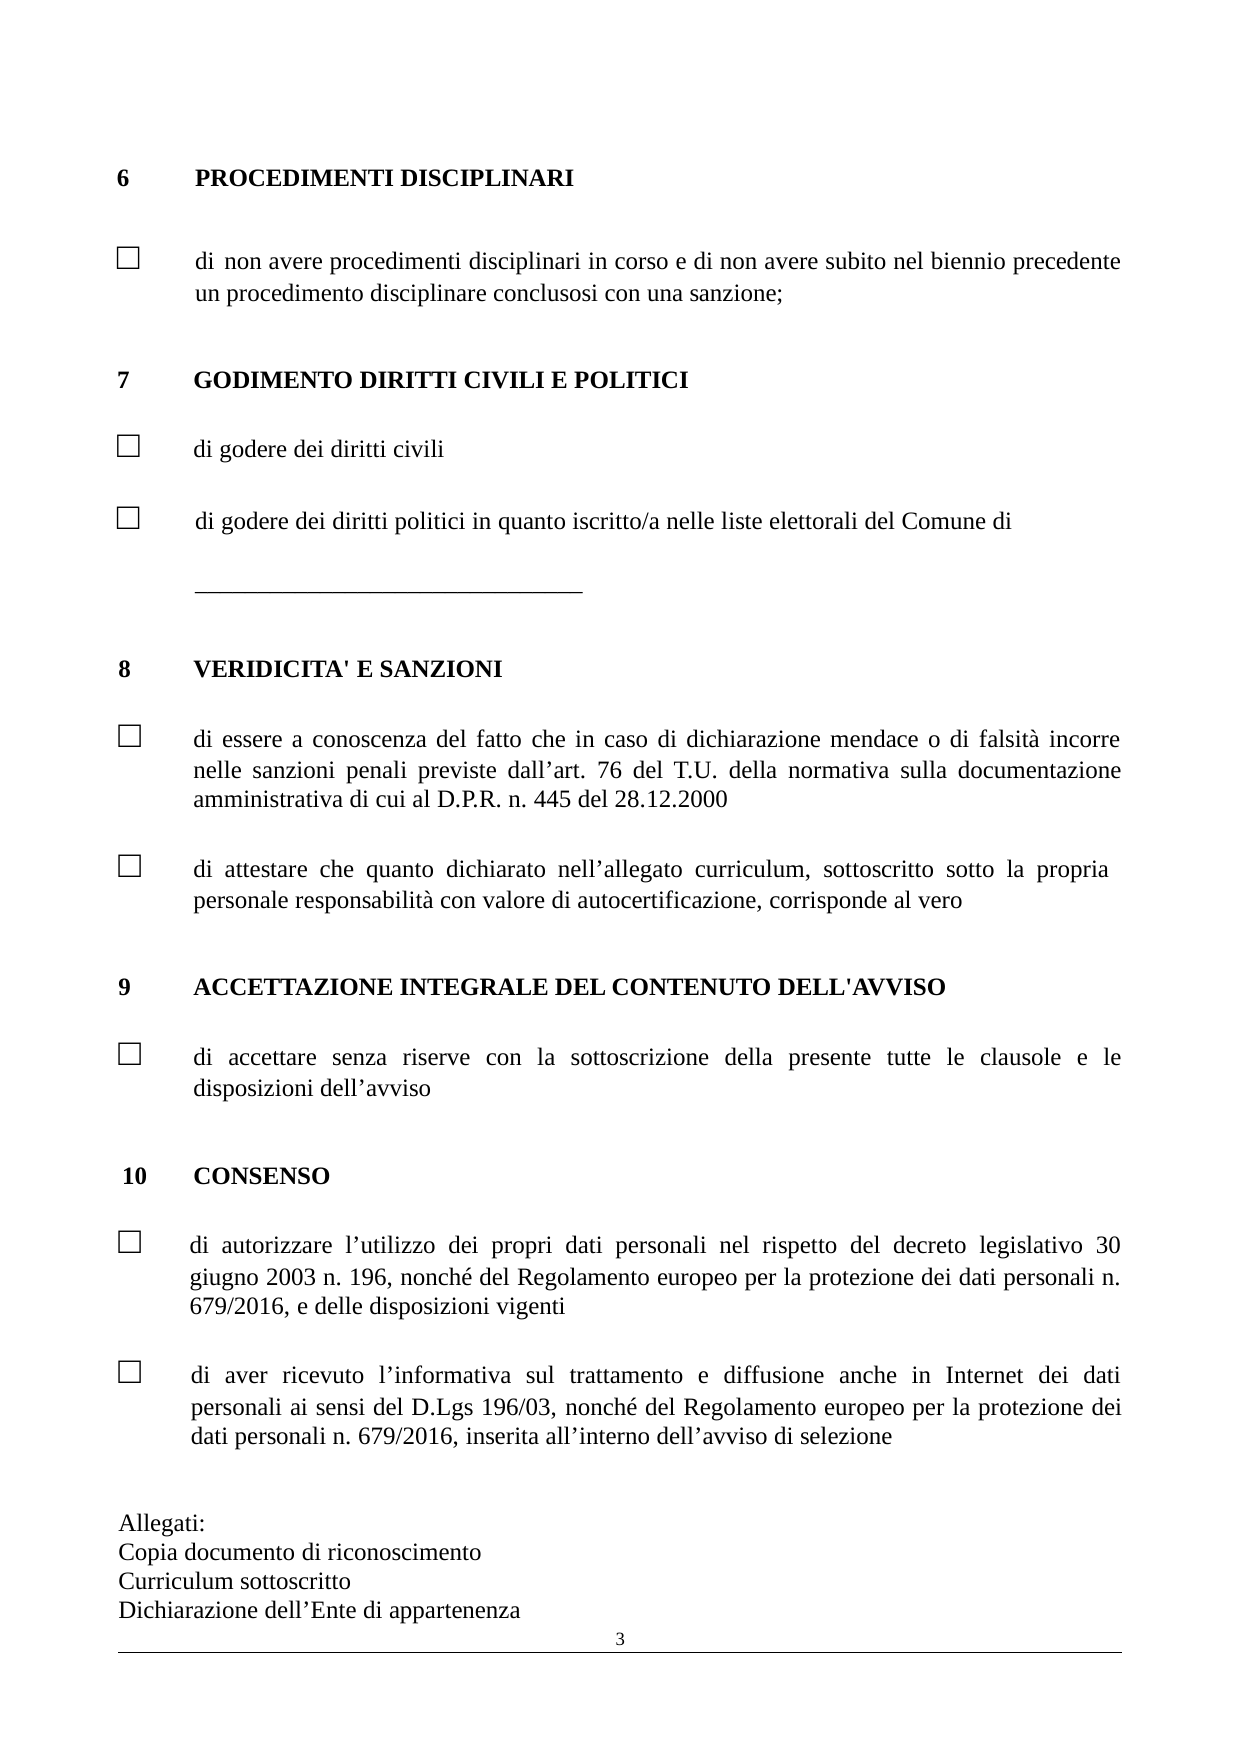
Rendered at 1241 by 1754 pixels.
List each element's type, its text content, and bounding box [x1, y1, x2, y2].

text Curriculum sottoscritto [118, 1566, 1122, 1595]
text □ di essere a conoscenza del fatto che in caso di dichiarazione mendace o di falsità incorre nelle sanzioni penali previste dall’art. 76 del T.U. della normativa sulla documentazione amministrativa di cui al D.P.R. n. 445 del 28.12.2000 [118, 712, 1122, 813]
text □ di autorizzare l’utilizzo dei propri dati personali nel rispetto del decreto legislativo 30 giugno 2003 n. 196, nonché del Regolamento europeo per la protezione dei dati personali n. 679/2016, e delle disposizioni vigenti [118, 1219, 1122, 1320]
text □ di aver ricevuto l’informativa sul trattamento e diffusione anche in Internet dei dati personali ai sensi del D.Lgs 196/03, nonché del Regolamento europeo per la protezione dei dati personali n. 679/2016, inserita all’interno dell’avviso di selezione [118, 1349, 1122, 1450]
text □ di godere dei diritti politici in quanto iscritto/a nelle liste elettorali del Comune di [117, 495, 1122, 538]
text Copia documento di riconoscimento [118, 1537, 1122, 1566]
text 7 GODIMENTO DIRITTI CIVILI E POLITICI [117, 365, 1122, 394]
text □ di attestare che quanto dichiarato nell’allegato curriculum, sottoscritto sotto la propria personale responsabilità con valore di autocertificazione, corrisponde al vero [118, 842, 1122, 914]
text 9 ACCETTAZIONE INTEGRALE DEL CONTENUTO DELL'AVVISO [118, 972, 1122, 1001]
text 6 PROCEDIMENTI DISCIPLINARI [117, 163, 1122, 192]
text 8 VERIDICITA' E SANZIONI [118, 654, 1122, 683]
text □ di accettare senza riserve con la sottoscrizione della presente tutte le clausole e le disposizioni dell’avviso [118, 1030, 1122, 1102]
text □ di godere dei diritti civili [117, 423, 1122, 466]
text 10 CONSENSO [122, 1161, 1122, 1189]
text _______________________________ [117, 567, 1122, 596]
text Allegati: [118, 1508, 1122, 1537]
text Dichiarazione dell’Ente di appartenenza [118, 1595, 1122, 1624]
text □ di non avere procedimenti disciplinari in corso e di non avere subito nel biennio precedente un procedimento disciplinare conclusosi con una sanzione; [117, 234, 1122, 307]
